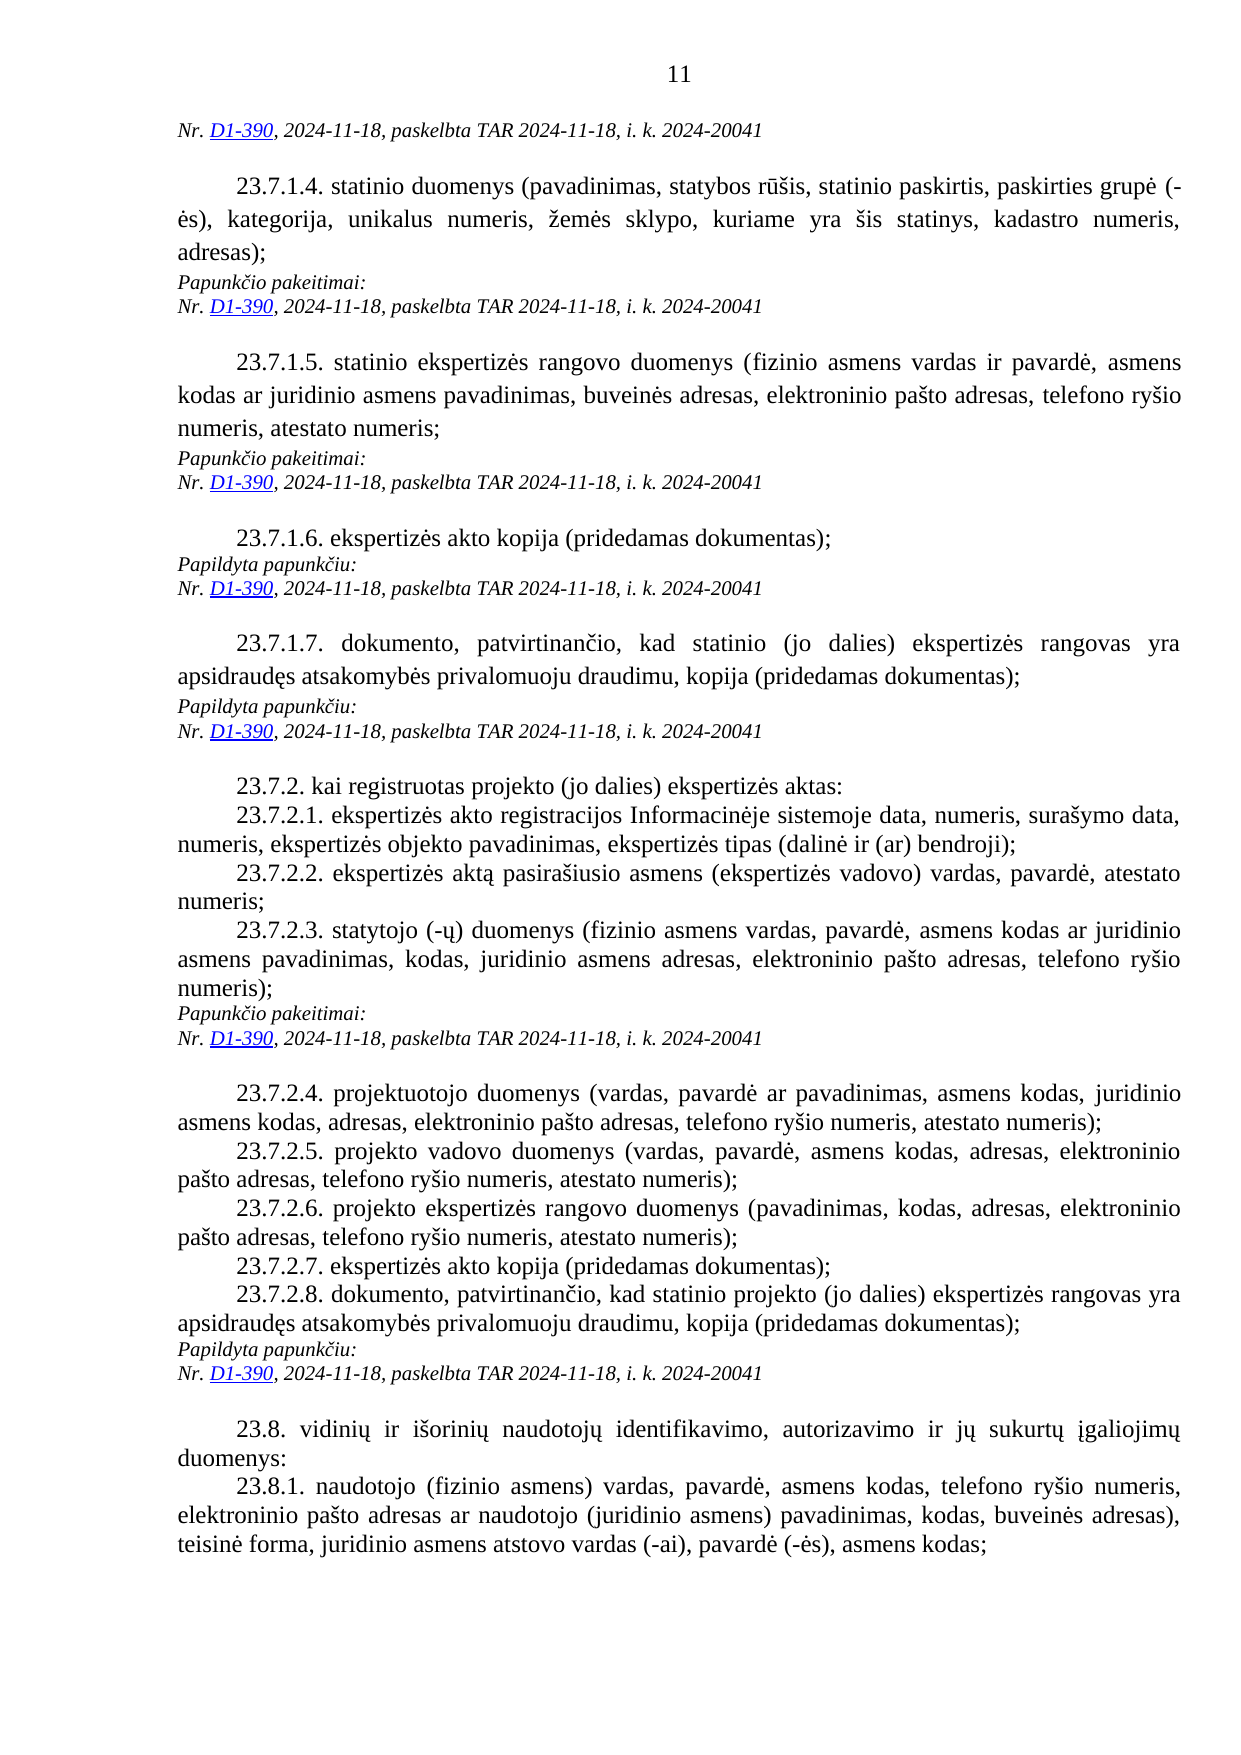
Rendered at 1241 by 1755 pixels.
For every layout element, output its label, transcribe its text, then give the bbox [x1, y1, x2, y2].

text 23.7.2.4. projektuotojo duomenys (vardas, pavardė ar pavadinimas, asmens kodas, juridinio asmens kodas, adresas, elektroninio pašto adresas, telefono ryšio numeris, atestato numeris); [177, 1078, 1181, 1136]
text 23.7.2.8. dokumento, patvirtinančio, kad statinio projekto (jo dalies) ekspertizės rangovas yra apsidraudęs atsakomybės privalomuoju draudimu, kopija (pridedamas dokumentas); [177, 1279, 1181, 1337]
text Nr. D1-390, 2024-11-18, paskelbta TAR 2024-11-18, i. k. 2024-20041 [177, 470, 1181, 494]
text 23.8. vidinių ir išorinių naudotojų identifikavimo, autorizavimo ir jų sukurtų įgaliojimų duomenys: [177, 1414, 1181, 1471]
text 23.7.2.5. projekto vadovo duomenys (vardas, pavardė, asmens kodas, adresas, elektroninio pašto adresas, telefono ryšio numeris, atestato numeris); [177, 1136, 1181, 1193]
text Papildyta papunkčiu: [177, 552, 1181, 576]
text Nr. D1-390, 2024-11-18, paskelbta TAR 2024-11-18, i. k. 2024-20041 [177, 576, 1181, 600]
text 23.7.2.6. projekto ekspertizės rangovo duomenys (pavadinimas, kodas, adresas, elektroninio pašto adresas, telefono ryšio numeris, atestato numeris); [177, 1193, 1181, 1251]
text Nr. D1-390, 2024-11-18, paskelbta TAR 2024-11-18, i. k. 2024-20041 [177, 718, 1181, 743]
text 23.7.2.7. ekspertizės akto kopija (pridedamas dokumentas); [177, 1251, 1181, 1279]
text Nr. D1-390, 2024-11-18, paskelbta TAR 2024-11-18, i. k. 2024-20041 [177, 1025, 1181, 1049]
text 23.7.2.1. ekspertizės akto registracijos Informacinėje sistemoje data, numeris, surašymo data, numeris, ekspertizės objekto pavadinimas, ekspertizės tipas (dalinė ir (ar) bendroji); [177, 800, 1181, 858]
text 23.7.1.4. statinio duomenys (pavadinimas, statybos rūšis, statinio paskirtis, paskirties grupė (-ės), kategorija, unikalus numeris, žemės sklypo, kuriame yra šis statinys, kadastro numeris, adresas); [177, 171, 1181, 266]
text Nr. D1-390, 2024-11-18, paskelbta TAR 2024-11-18, i. k. 2024-20041 [177, 1361, 1181, 1385]
text 23.7.2.2. ekspertizės aktą pasirašiusio asmens (ekspertizės vadovo) vardas, pavardė, atestato numeris; [177, 858, 1181, 915]
text 23.7.1.7. dokumento, patvirtinančio, kad statinio (jo dalies) ekspertizės rangovas yra apsidraudęs atsakomybės privalomuoju draudimu, kopija (pridedamas dokumentas); [177, 628, 1181, 690]
text Nr. D1-390, 2024-11-18, paskelbta TAR 2024-11-18, i. k. 2024-20041 [177, 118, 1181, 142]
text Papunkčio pakeitimai: [177, 446, 1181, 470]
text Papildyta papunkčiu: [177, 694, 1181, 718]
text Nr. D1-390, 2024-11-18, paskelbta TAR 2024-11-18, i. k. 2024-20041 [177, 294, 1181, 318]
text 23.7.2. kai registruotas projekto (jo dalies) ekspertizės aktas: [177, 771, 1181, 800]
text Papunkčio pakeitimai: [177, 270, 1181, 294]
text 23.8.1. naudotojo (fizinio asmens) vardas, pavardė, asmens kodas, telefono ryšio numeris, elektroninio pašto adresas ar naudotojo (juridinio asmens) pavadinimas, kodas, buveinės adresas), teisinė forma, juridinio asmens atstovo vardas (-ai), pavardė (-ės), asmens kodas; [177, 1471, 1181, 1558]
text Papildyta papunkčiu: [177, 1337, 1181, 1361]
text Papunkčio pakeitimai: [177, 1001, 1181, 1025]
text 23.7.2.3. statytojo (-ų) duomenys (fizinio asmens vardas, pavardė, asmens kodas ar juridinio asmens pavadinimas, kodas, juridinio asmens adresas, elektroninio pašto adresas, telefono ryšio numeris); [177, 915, 1181, 1001]
text 23.7.1.5. statinio ekspertizės rangovo duomenys (fizinio asmens vardas ir pavardė, asmens kodas ar juridinio asmens pavadinimas, buveinės adresas, elektroninio pašto adresas, telefono ryšio numeris, atestato numeris; [177, 347, 1181, 442]
text 23.7.1.6. ekspertizės akto kopija (pridedamas dokumentas); [177, 523, 1181, 552]
